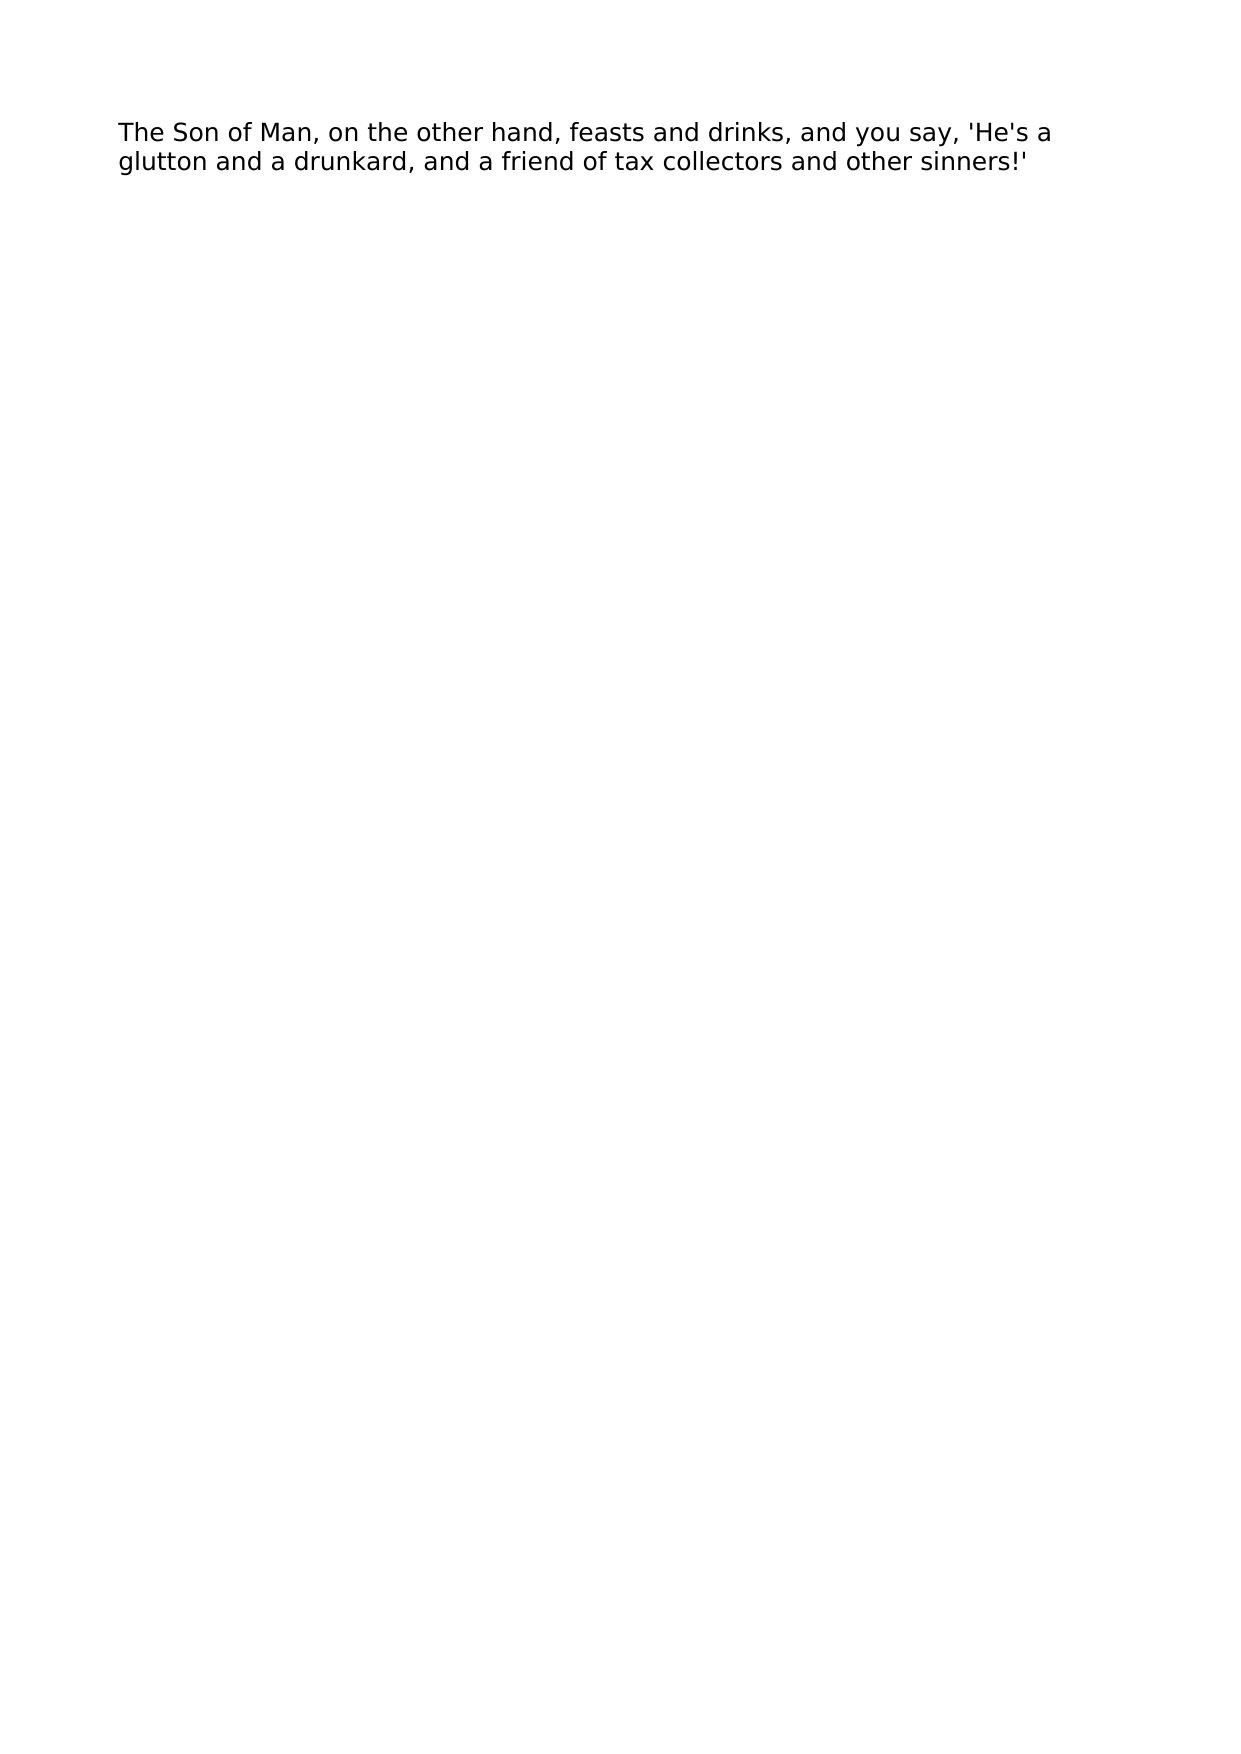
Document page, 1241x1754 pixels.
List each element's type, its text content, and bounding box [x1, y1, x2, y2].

text The Son of Man, on the other hand, feasts and drinks, and you say, 'He's a glutton and a drunkard, and a friend of tax collectors and other sinners!' [118, 118, 1122, 176]
